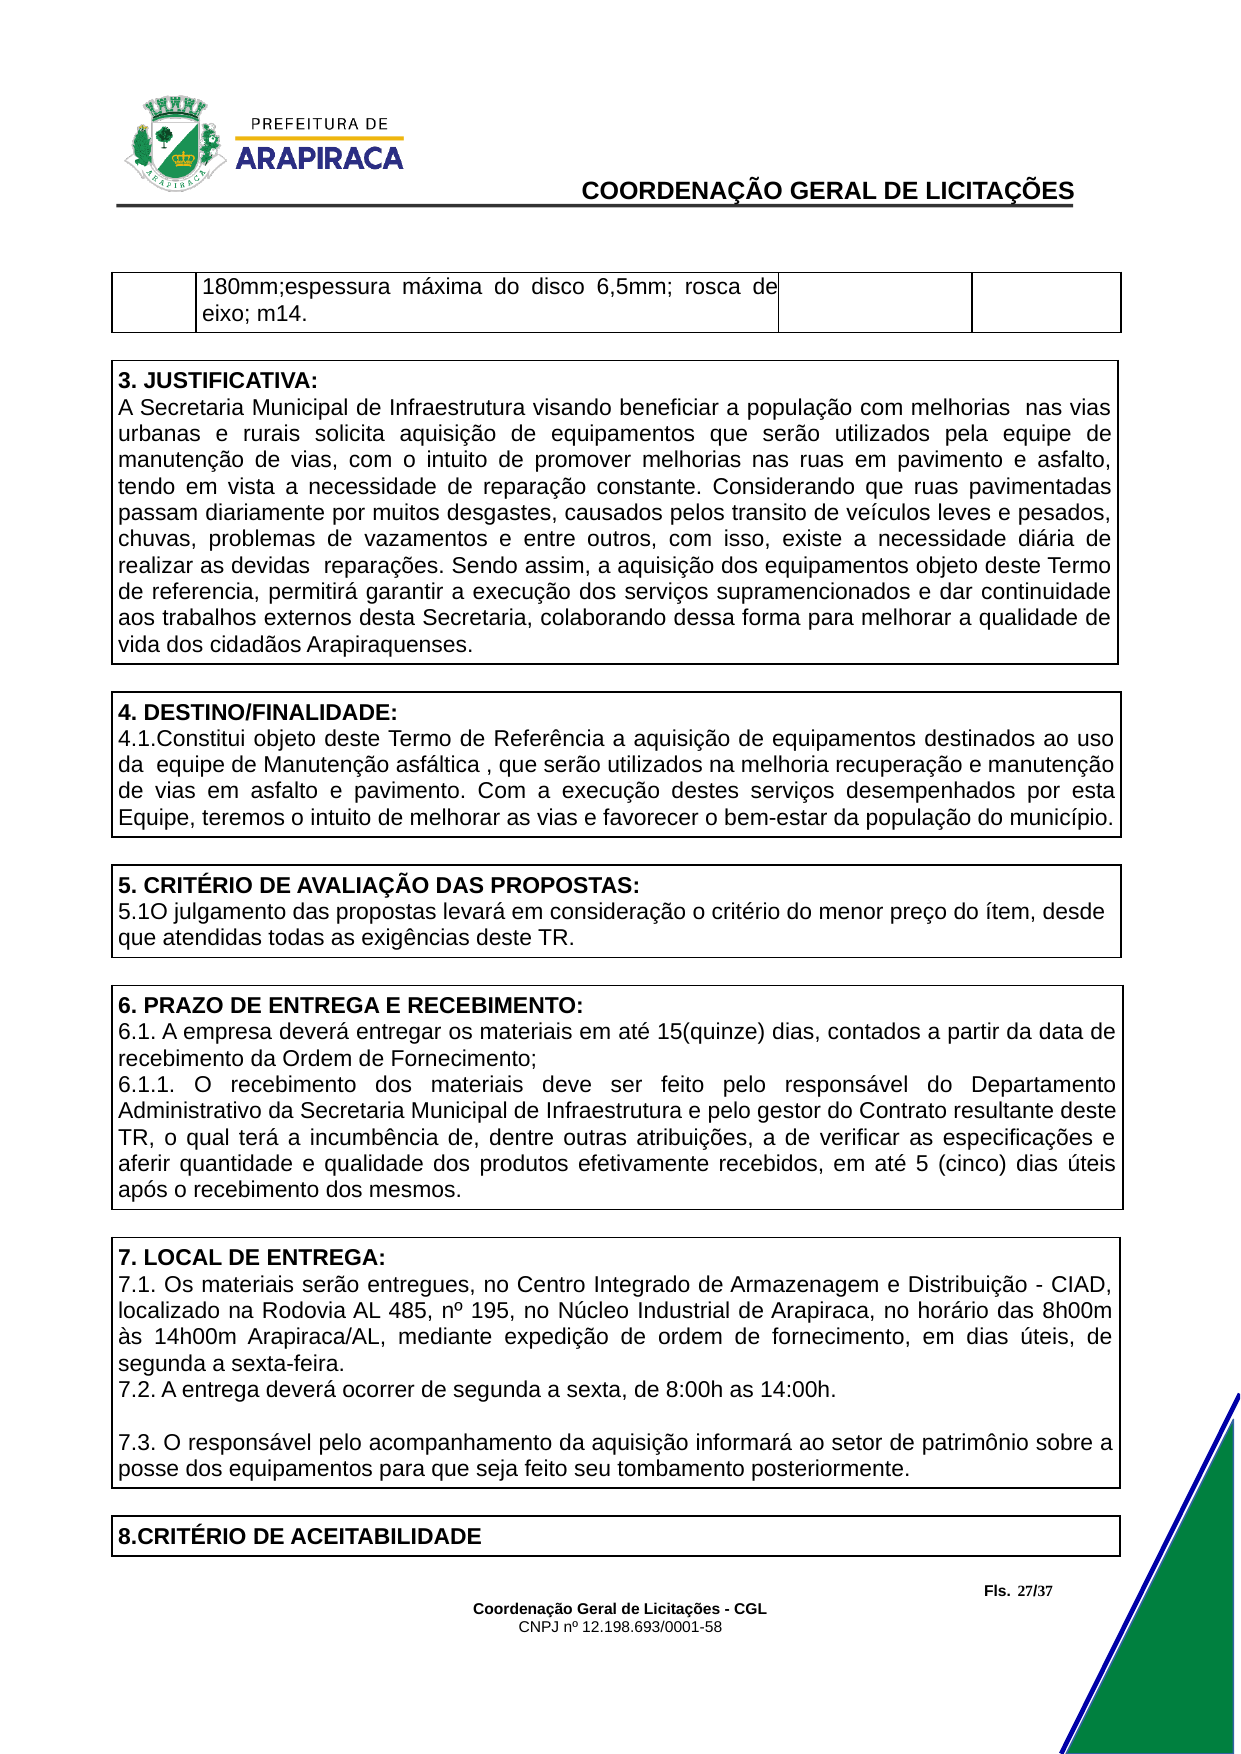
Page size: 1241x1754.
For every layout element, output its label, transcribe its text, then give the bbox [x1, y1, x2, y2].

table_cell [779, 273, 971, 332]
table_header 8.CRITÉRIO DE ACEITABILIDADE [113, 1517, 1119, 1555]
table_header 3. JUSTIFICATIVA: A Secretaria Municipal de Infraestrutura visando beneficiar a população com melhorias nas vias urbanas e rurais solicita aquisição de equipamentos que serão utilizados pela equipe de manutenção de vias, com o intuito de promover melhorias nas ruas em pavimento e asfalto, tendo em vista a necessidade de reparação constante. Considerando que ruas pavimentadas passam diariamente por muitos desgastes, causados pelos transito de veículos leves e pesados, chuvas, problemas de vazamentos e entre outros, com isso, existe a necessidade diária de realizar as devidas reparações. Sendo assim, a aquisição dos equipamentos objeto deste Termo de referencia, permitirá garantir a execução dos serviços supramencionados e dar continuidade aos trabalhos externos desta Secretaria, colaborando dessa forma para melhorar a qualidade de vida dos cidadãos Arapiraquenses. [113, 361, 1117, 663]
table_header 6. PRAZO DE ENTREGA E RECEBIMENTO: 6.1. A empresa deverá entregar os materiais em até 15(quinze) dias, contados a partir da data de recebimento da Ordem de Fornecimento; 6.1.1. O recebimento dos materiais deve ser feito pelo responsável do Departamento Administrativo da Secretaria Municipal de Infraestrutura e pelo gestor do Contrato resultante deste TR, o qual terá a incumbência de, dentre outras atribuições, a de verificar as especificações e aferir quantidade e qualidade dos produtos efetivamente recebidos, em até 5 (cinco) dias úteis após o recebimento dos mesmos. [113, 986, 1122, 1209]
table_cell [973, 273, 1120, 332]
table_header 5. CRITÉRIO DE AVALIAÇÃO DAS PROPOSTAS: 5.1O julgamento das propostas levará em consideração o critério do menor preço do ítem, desde que atendidas todas as exigências deste TR. [113, 866, 1120, 957]
table_cell 180mm;espessura máxima do disco 6,5mm; rosca de eixo; m14. [197, 273, 778, 332]
table_header 4. DESTINO/FINALIDADE: 4.1.Constitui objeto deste Termo de Referência a aquisição de equipamentos destinados ao uso da equipe de Manutenção asfáltica , que serão utilizados na melhoria recuperação e manutenção de vias em asfalto e pavimento. Com a execução destes serviços desempenhados por esta Equipe, teremos o intuito de melhorar as vias e favorecer o bem-estar da população do município. [113, 693, 1120, 836]
picture [118, 92, 412, 196]
table_cell [113, 273, 195, 332]
table_header 7. LOCAL DE ENTREGA: 7.1. Os materiais serão entregues, no Centro Integrado de Armazenagem e Distribuição - CIAD, localizado na Rodovia AL 485, nº 195, no Núcleo Industrial de Arapiraca, no horário das 8h00m às 14h00m Arapiraca/AL, mediante expedição de ordem de fornecimento, em dias úteis, de segunda a sexta-feira. 7.2. A entrega deverá ocorrer de segunda a sexta, de 8:00h as 14:00h. 7.3. O responsável pelo acompanhamento da aquisição informará ao setor de patrimônio sobre a posse dos equipamentos para que seja feito seu tombamento posteriormente. [113, 1238, 1119, 1487]
